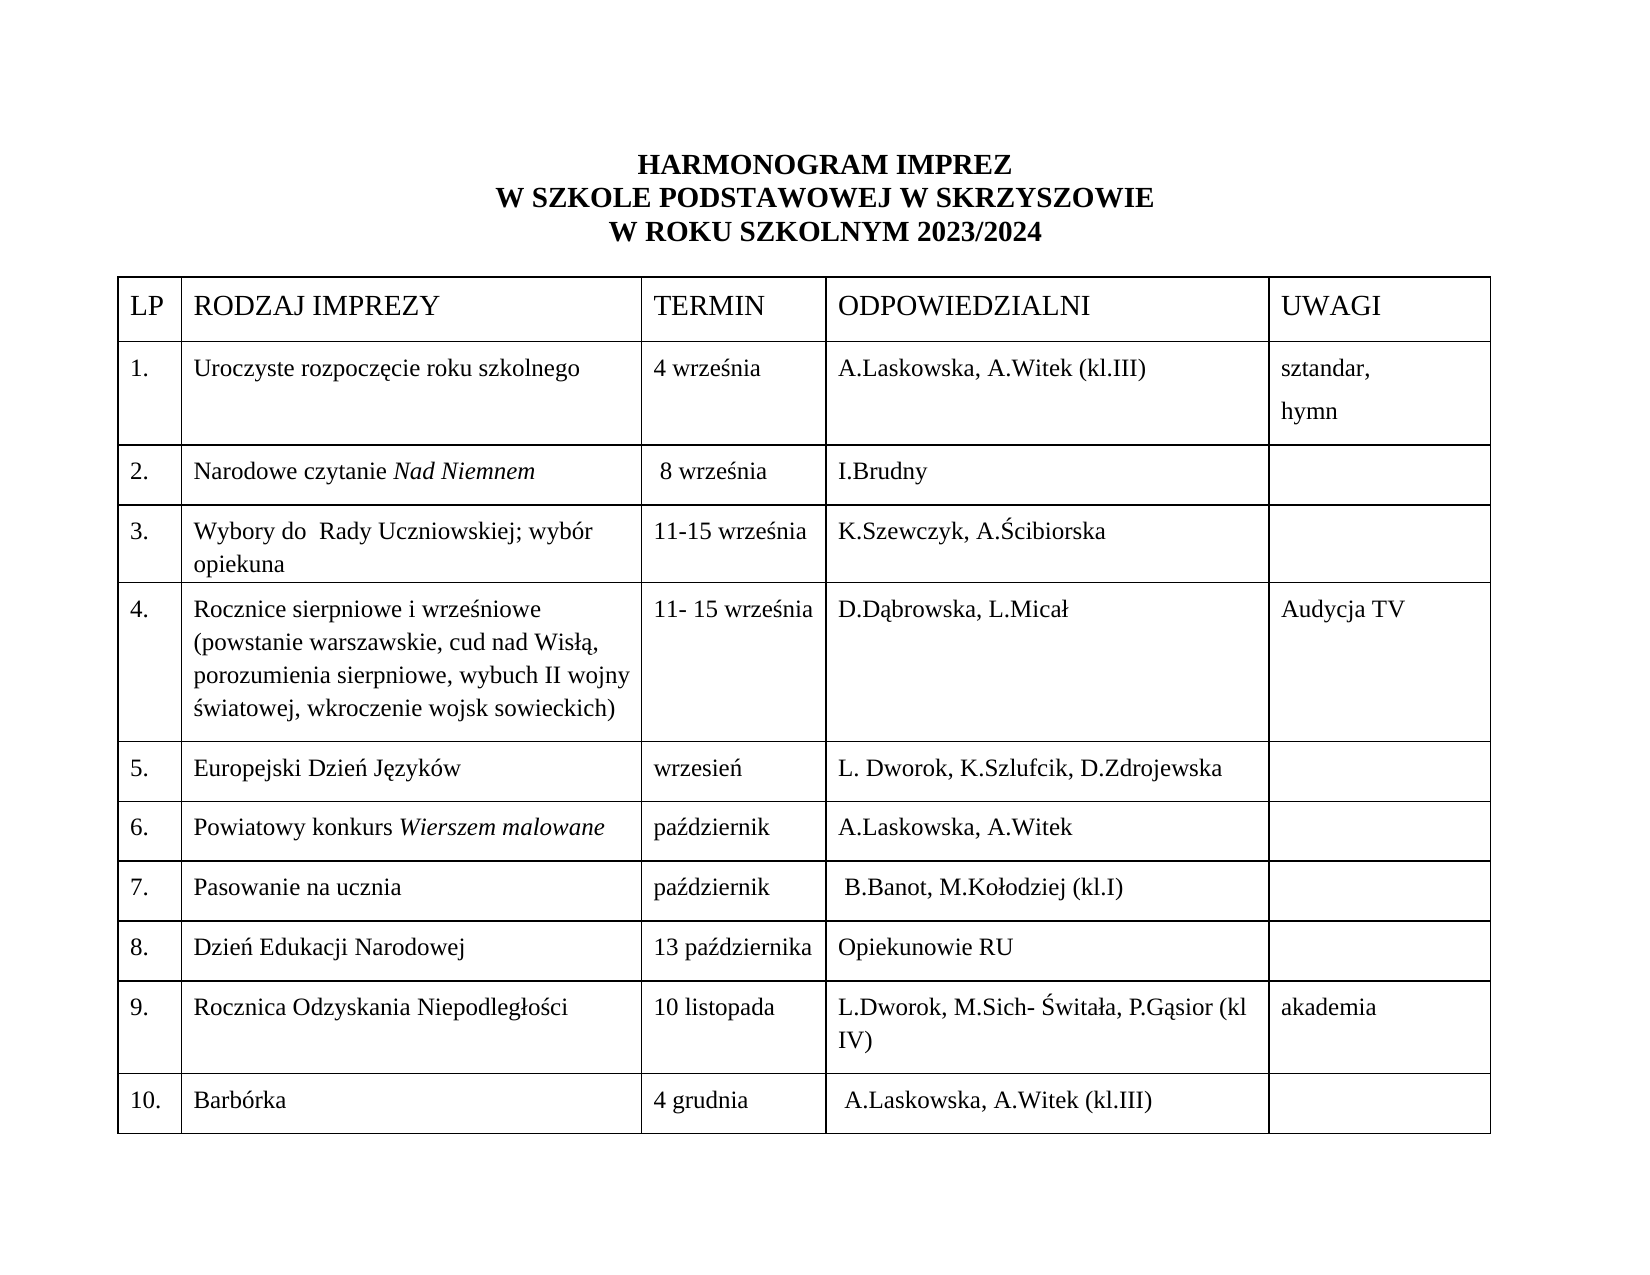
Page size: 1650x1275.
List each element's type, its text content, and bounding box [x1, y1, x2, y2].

text W SZKOLE PODSTAWOWEJ W SKRZYSZOWIE [118, 180, 1532, 214]
table_cell 9. [119, 982, 181, 1073]
table_cell 8 września [642, 446, 825, 504]
table_cell Audycja TV [1270, 583, 1490, 741]
table_cell sztandar, hymn [1270, 342, 1490, 444]
table_cell D.Dąbrowska, L.Micał [827, 583, 1268, 741]
table_cell 4 grudnia [642, 1074, 825, 1132]
table_cell Uroczyste rozpoczęcie roku szkolnego [182, 342, 641, 444]
table_cell Dzień Edukacji Narodowej [182, 922, 641, 980]
table_cell 10. [119, 1074, 181, 1132]
table_cell 3. [119, 506, 181, 582]
table_cell A.Laskowska, A.Witek (kl.III) [827, 342, 1268, 444]
table_cell 4 września [642, 342, 825, 444]
table_cell Pasowanie na ucznia [182, 862, 641, 920]
table_cell [1270, 1074, 1490, 1132]
table_cell [1270, 446, 1490, 504]
table_cell 6. [119, 802, 181, 860]
table_cell 11-15 września [642, 506, 825, 582]
text W ROKU SZKOLNYM 2023/2024 [118, 214, 1532, 247]
table_cell 13 października [642, 922, 825, 980]
table_header LP [119, 278, 181, 341]
table_header ODPOWIEDZIALNI [827, 278, 1268, 341]
table_cell A.Laskowska, A.Witek (kl.III) [827, 1074, 1268, 1132]
table_cell L. Dworok, K.Szlufcik, D.Zdrojewska [827, 742, 1268, 801]
table_cell [1270, 506, 1490, 582]
table_cell [1270, 802, 1490, 860]
table_cell [1270, 922, 1490, 980]
table_header TERMIN [642, 278, 825, 341]
table_header RODZAJ IMPREZY [182, 278, 641, 341]
table_cell Narodowe czytanie Nad Niemnem [182, 446, 641, 504]
table_cell Powiatowy konkurs Wierszem malowane [182, 802, 641, 860]
table_cell 2. [119, 446, 181, 504]
table_cell 8. [119, 922, 181, 980]
text HARMONOGRAM IMPREZ [118, 147, 1532, 180]
table_cell 11- 15 września [642, 583, 825, 741]
table_cell [1270, 862, 1490, 920]
table_cell B.Banot, M.Kołodziej (kl.I) [827, 862, 1268, 920]
table_header UWAGI [1270, 278, 1490, 341]
table_cell K.Szewczyk, A.Ścibiorska [827, 506, 1268, 582]
table_cell 10 listopada [642, 982, 825, 1073]
table_cell I.Brudny [827, 446, 1268, 504]
table_cell 1. [119, 342, 181, 444]
table_cell Wybory do Rady Uczniowskiej; wybór opiekuna [182, 506, 641, 582]
table_cell 7. [119, 862, 181, 920]
table_cell 5. [119, 742, 181, 801]
table_cell październik [642, 802, 825, 860]
table_cell wrzesień [642, 742, 825, 801]
table_cell Rocznice sierpniowe i wrześniowe (powstanie warszawskie, cud nad Wisłą, porozumienia sierpniowe, wybuch II wojny światowej, wkroczenie wojsk sowieckich) [182, 583, 641, 741]
table_cell A.Laskowska, A.Witek [827, 802, 1268, 860]
table_cell [1270, 742, 1490, 801]
table_cell Opiekunowie RU [827, 922, 1268, 980]
table_cell październik [642, 862, 825, 920]
table_cell Barbórka [182, 1074, 641, 1132]
table_cell Rocznica Odzyskania Niepodległości [182, 982, 641, 1073]
table_cell Europejski Dzień Języków [182, 742, 641, 801]
table_cell akademia [1270, 982, 1490, 1073]
table_cell L.Dworok, M.Sich- Świtała, P.Gąsior (kl IV) [827, 982, 1268, 1073]
table_cell 4. [119, 583, 181, 741]
